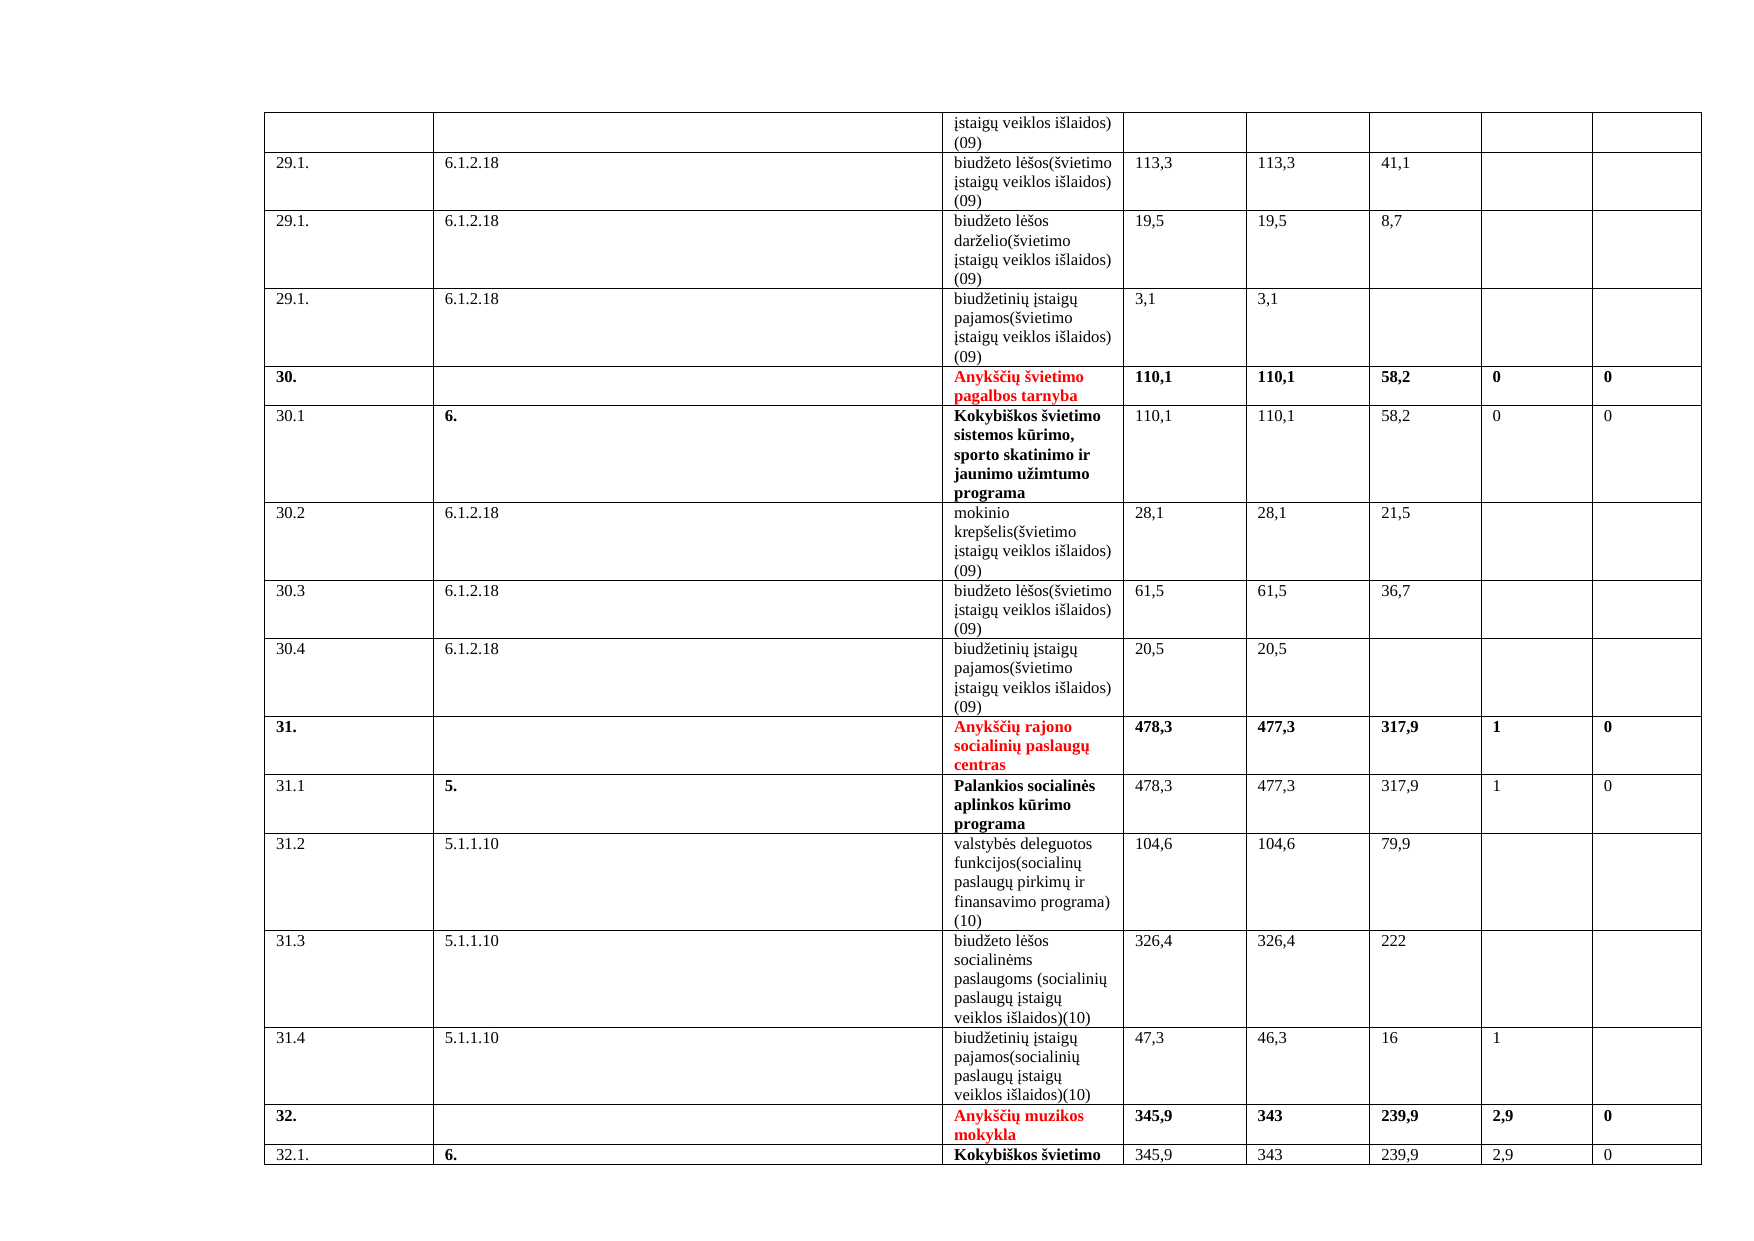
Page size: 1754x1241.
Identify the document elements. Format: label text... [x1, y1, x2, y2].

table_cell 0 [1593, 406, 1701, 502]
table_cell 6.1.2.18 [434, 211, 942, 288]
table_cell 19,5 [1247, 211, 1369, 288]
table_cell 5.1.1.10 [434, 931, 942, 1027]
table_cell biudžetinių įstaigų pajamos(švietimo įstaigų veiklos išlaidos)(09) [943, 289, 1123, 366]
table_cell [1593, 581, 1701, 638]
table_cell 6.1.2.18 [434, 289, 942, 366]
table_cell [1593, 153, 1701, 210]
table_cell 5.1.1.10 [434, 1028, 942, 1104]
table_cell [434, 113, 942, 152]
table_cell 239,9 [1370, 1105, 1481, 1144]
table_cell 31. [265, 717, 433, 774]
table_cell 30.2 [265, 503, 433, 579]
table_cell [1482, 931, 1592, 1027]
table_cell [1482, 834, 1592, 930]
table_cell [434, 717, 942, 774]
table_cell 6.1.2.18 [434, 503, 942, 579]
table_cell biudžeto lėšos socialinėms paslaugoms (socialinių paslaugų įstaigų veiklos išlaidos)(10) [943, 931, 1123, 1027]
table_cell biudžeto lėšos(švietimo įstaigų veiklos išlaidos)(09) [943, 153, 1123, 210]
table_cell 31.3 [265, 931, 433, 1027]
table_cell 0 [1482, 367, 1592, 405]
table_cell [434, 367, 942, 405]
table_cell 21,5 [1370, 503, 1481, 579]
table_cell Kokybiškos švietimo [943, 1145, 1123, 1164]
table_cell 326,4 [1247, 931, 1369, 1027]
table_cell [1482, 113, 1592, 152]
table_cell 20,5 [1124, 639, 1246, 716]
table_cell Palankios socialinės aplinkos kūrimo programa [943, 775, 1123, 833]
table_cell 58,2 [1370, 406, 1481, 502]
table_cell 477,3 [1247, 775, 1369, 833]
table_cell 2,9 [1482, 1105, 1592, 1144]
table_cell 0 [1593, 1105, 1701, 1144]
table_cell 0 [1593, 717, 1701, 774]
table_cell 110,1 [1124, 367, 1246, 405]
table_cell [1482, 211, 1592, 288]
table_cell [1593, 1028, 1701, 1104]
table_cell 19,5 [1124, 211, 1246, 288]
table_cell 41,1 [1370, 153, 1481, 210]
table_cell 239,9 [1370, 1145, 1481, 1164]
table_cell 478,3 [1124, 775, 1246, 833]
table_cell 1 [1482, 1028, 1592, 1104]
table_cell [1593, 289, 1701, 366]
table_cell [1593, 834, 1701, 930]
table_cell 6.1.2.18 [434, 153, 942, 210]
table_cell 30.1 [265, 406, 433, 502]
table_cell 79,9 [1370, 834, 1481, 930]
table_cell 3,1 [1124, 289, 1246, 366]
table_cell 6. [434, 406, 942, 502]
table_cell 1 [1482, 717, 1592, 774]
table_cell biudžeto lėšos darželio(švietimo įstaigų veiklos išlaidos)(09) [943, 211, 1123, 288]
table_cell 29.1. [265, 153, 433, 210]
table_cell 16 [1370, 1028, 1481, 1104]
table_cell [1593, 503, 1701, 579]
table_cell 3,1 [1247, 289, 1369, 366]
table_cell 31.2 [265, 834, 433, 930]
table_cell 61,5 [1247, 581, 1369, 638]
table_cell valstybės deleguotos funkcijos(socialinų paslaugų pirkimų ir finansavimo programa)(10) [943, 834, 1123, 930]
table_cell [1593, 639, 1701, 716]
table_cell 31.1 [265, 775, 433, 833]
table_cell 0 [1593, 367, 1701, 405]
table_cell 343 [1247, 1105, 1369, 1144]
table_cell 6.1.2.18 [434, 639, 942, 716]
table_cell 28,1 [1124, 503, 1246, 579]
table_cell [1482, 289, 1592, 366]
table_cell 6.1.2.18 [434, 581, 942, 638]
table_cell 317,9 [1370, 775, 1481, 833]
table_cell [1593, 931, 1701, 1027]
table_cell 20,5 [1247, 639, 1369, 716]
table_cell 345,9 [1124, 1145, 1246, 1164]
table_cell 478,3 [1124, 717, 1246, 774]
table_cell 30.4 [265, 639, 433, 716]
table_cell [1482, 639, 1592, 716]
table_cell 110,1 [1124, 406, 1246, 502]
table_cell 104,6 [1124, 834, 1246, 930]
table_cell 6. [434, 1145, 942, 1164]
table_cell Kokybiškos švietimo sistemos kūrimo, sporto skatinimo ir jaunimo užimtumo programa [943, 406, 1123, 502]
table_cell [1482, 153, 1592, 210]
table_cell 30. [265, 367, 433, 405]
table_cell 2,9 [1482, 1145, 1592, 1164]
table_cell biudžeto lėšos(švietimo įstaigų veiklos išlaidos)(09) [943, 581, 1123, 638]
table_cell 110,1 [1247, 406, 1369, 502]
table_cell 5.1.1.10 [434, 834, 942, 930]
table_cell 29.1. [265, 211, 433, 288]
table_cell 113,3 [1247, 153, 1369, 210]
table_cell [1370, 639, 1481, 716]
table_cell 326,4 [1124, 931, 1246, 1027]
table_cell [1124, 113, 1246, 152]
table_cell 58,2 [1370, 367, 1481, 405]
table_cell [1593, 113, 1701, 152]
table_cell 32. [265, 1105, 433, 1144]
table_cell Anykščių rajono socialinių paslaugų centras [943, 717, 1123, 774]
table_cell 317,9 [1370, 717, 1481, 774]
table_cell mokinio krepšelis(švietimo įstaigų veiklos išlaidos)(09) [943, 503, 1123, 579]
table_cell [1482, 581, 1592, 638]
table_cell 31.4 [265, 1028, 433, 1104]
table_cell 29.1. [265, 289, 433, 366]
table_cell biudžetinių įstaigų pajamos(socialinių paslaugų įstaigų veiklos išlaidos)(10) [943, 1028, 1123, 1104]
table_cell 28,1 [1247, 503, 1369, 579]
table_cell 36,7 [1370, 581, 1481, 638]
table_cell biudžetinių įstaigų pajamos(švietimo įstaigų veiklos išlaidos)(09) [943, 639, 1123, 716]
table_cell [265, 113, 433, 152]
table_cell 5. [434, 775, 942, 833]
table_cell 32.1. [265, 1145, 433, 1164]
table_cell [434, 1105, 942, 1144]
table_cell Anykščių muzikos mokykla [943, 1105, 1123, 1144]
table_cell 0 [1593, 1145, 1701, 1164]
table_cell 47,3 [1124, 1028, 1246, 1104]
table_cell 61,5 [1124, 581, 1246, 638]
table_cell 1 [1482, 775, 1592, 833]
table_cell 104,6 [1247, 834, 1369, 930]
table_cell 477,3 [1247, 717, 1369, 774]
table_cell 30.3 [265, 581, 433, 638]
table_cell [1593, 211, 1701, 288]
table_cell [1482, 503, 1592, 579]
table_cell 345,9 [1124, 1105, 1246, 1144]
table_cell 110,1 [1247, 367, 1369, 405]
table_cell 46,3 [1247, 1028, 1369, 1104]
table_cell 0 [1482, 406, 1592, 502]
table_cell 113,3 [1124, 153, 1246, 210]
table_cell 222 [1370, 931, 1481, 1027]
table_cell [1370, 113, 1481, 152]
table_cell [1370, 289, 1481, 366]
table_cell [1247, 113, 1369, 152]
table_cell 343 [1247, 1145, 1369, 1164]
table_cell 0 [1593, 775, 1701, 833]
table_cell 8,7 [1370, 211, 1481, 288]
table_cell Anykščių švietimo pagalbos tarnyba [943, 367, 1123, 405]
table_cell įstaigų veiklos išlaidos)(09) [943, 113, 1123, 152]
